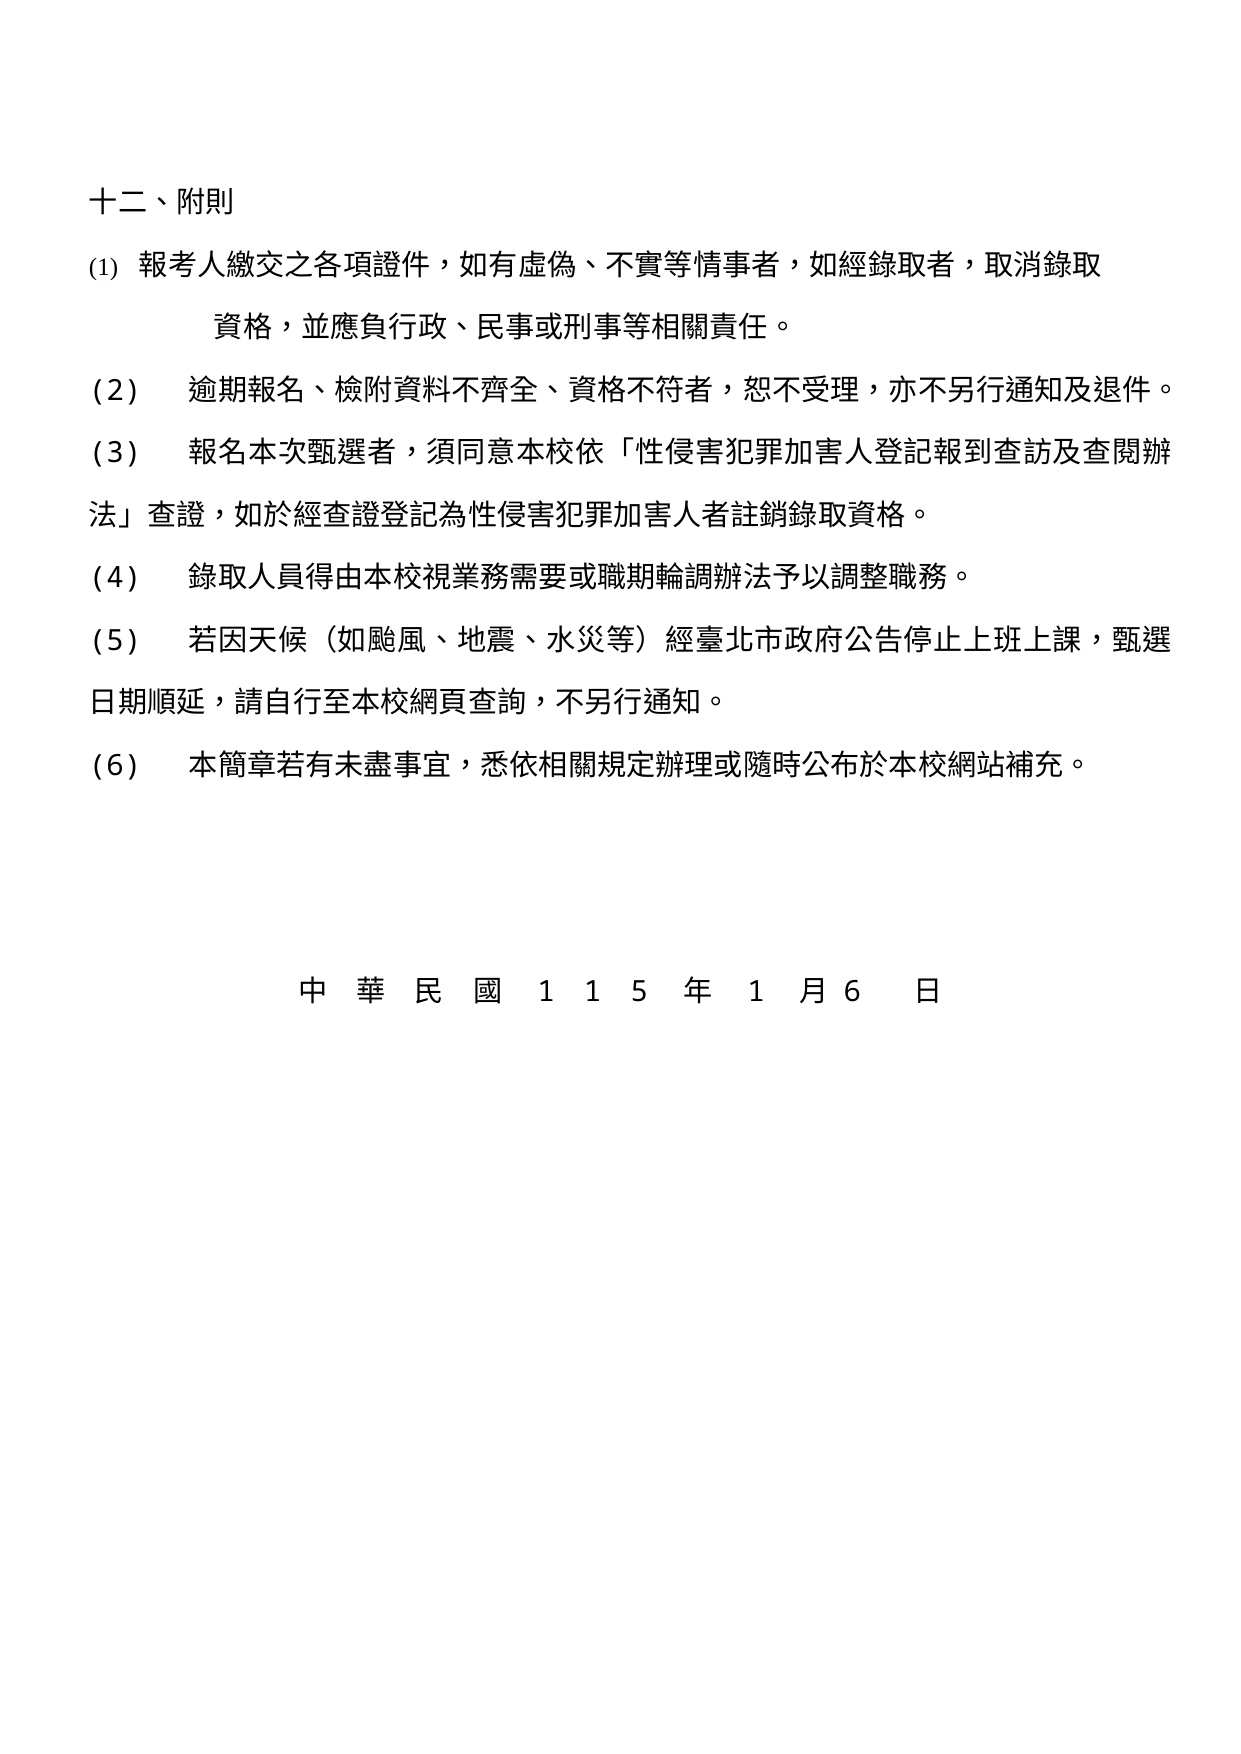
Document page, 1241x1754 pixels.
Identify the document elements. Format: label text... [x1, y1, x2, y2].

list 本簡章若有未盡事宜，悉依相關規定辦理或隨時公布於本校網站補充。 [89, 721, 1174, 783]
text 十二、附則 [89, 158, 1152, 221]
text 中華民國115年1月 6 日 [89, 964, 1152, 1010]
text 資格，並應負行政、民事或刑事等相關責任。 [214, 283, 1240, 346]
list 報考人繳交之各項證件，如有虛偽、不實等情事者，如經錄取者，取消錄取 [89, 221, 1240, 283]
list 若因天候（如颱風、地震、水災等）經臺北市政府公告停止上班上課，甄選日期順延，請自行至本校網頁查詢，不另行通知。 [89, 596, 1174, 721]
list 逾期報名、檢附資料不齊全、資格不符者，恕不受理，亦不另行通知及退件。 [89, 346, 1174, 408]
list 錄取人員得由本校視業務需要或職期輪調辦法予以調整職務。 [89, 533, 1174, 596]
list 報名本次甄選者，須同意本校依「性侵害犯罪加害人登記報到查訪及查閱辦法」查證，如於經查證登記為性侵害犯罪加害人者註銷錄取資格。 [89, 408, 1174, 533]
